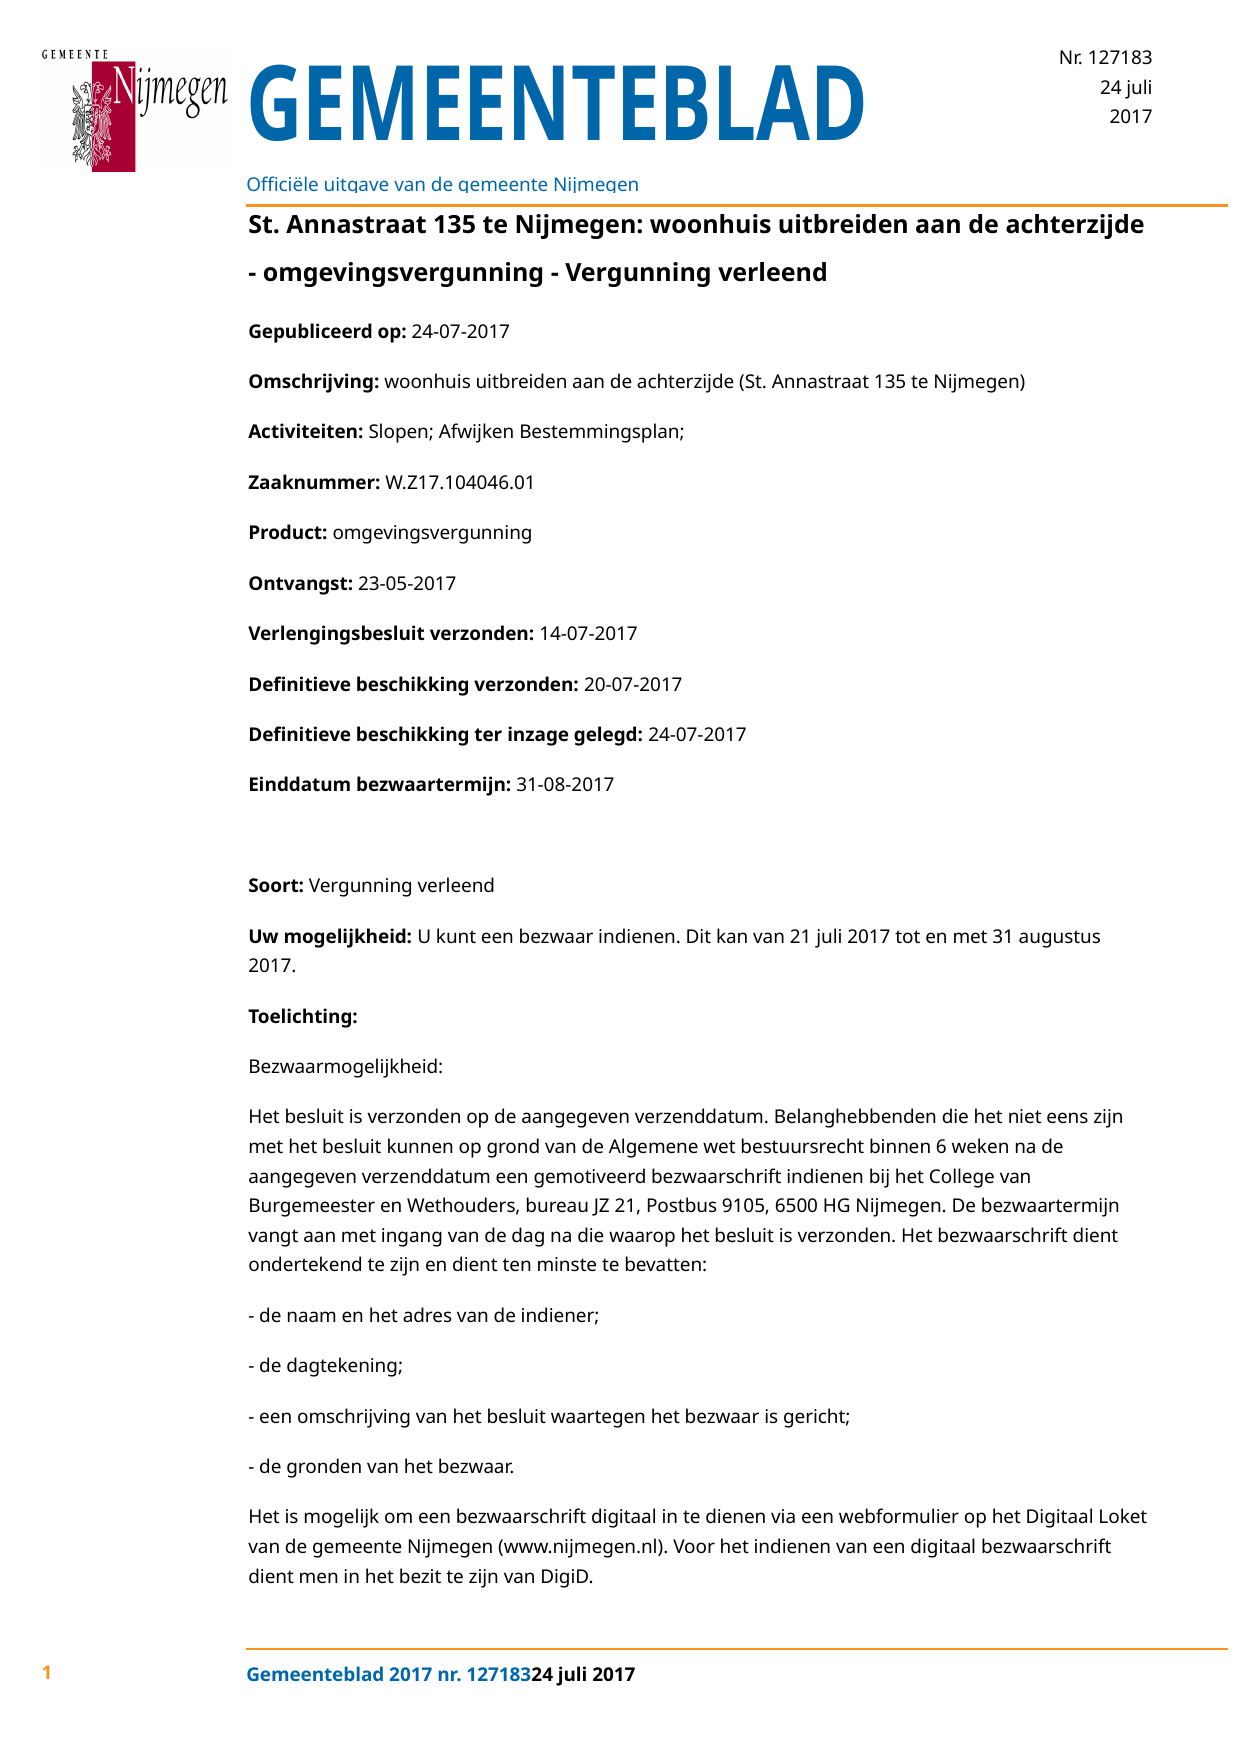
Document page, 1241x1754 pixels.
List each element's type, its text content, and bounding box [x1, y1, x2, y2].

text Zaaknummer: W.Z17.104046.01 [248, 469, 1152, 495]
text Definitieve beschikking ter inzage gelegd: 24-07-2017 [248, 721, 1152, 747]
text Soort: Vergunning verleend [248, 872, 1152, 898]
text Uw mogelijkheid: U kunt een bezwaar indienen. Dit kan van 21 juli 2017 tot en met 31 augustus 2017. [248, 923, 1152, 978]
text Omschrijving: woonhuis uitbreiden aan de achterzijde (St. Annastraat 135 te Nijmegen) [248, 368, 1152, 394]
text St. Annastraat 135 te Nijmegen: woonhuis uitbreiden aan de achterzijde - omgevingsvergunning - Vergunning verleend [248, 207, 1152, 288]
text Einddatum bezwaartermijn: 31-08-2017 [248, 772, 1152, 797]
text - de naam en het adres van de indiener; [248, 1302, 1152, 1328]
text Bezwaarmogelijkheid: [248, 1053, 1152, 1079]
text - de gronden van het bezwaar. [248, 1453, 1152, 1479]
text Product: omgevingsvergunning [248, 519, 1152, 545]
text Activiteiten: Slopen; Afwijken Bestemmingsplan; [248, 419, 1152, 444]
text Toelichting: [248, 1003, 1152, 1029]
text - de dagtekening; [248, 1352, 1152, 1378]
text Verlengingsbesluit verzonden: 14-07-2017 [248, 620, 1152, 646]
text Het besluit is verzonden op de aangegeven verzenddatum. Belanghebbenden die het niet eens zijn met het besluit kunnen op grond van de Algemene wet bestuursrecht binnen 6 weken na de aangegeven verzenddatum een gemotiveerd bezwaarschrift indienen bij het College van Burgemeester en Wethouders, bureau JZ 21, Postbus 9105, 6500 HG Nijmegen. De bezwaartermijn vangt aan met ingang van de dag na die waarop het besluit is verzonden. Het bezwaarschrift dient ondertekend te zijn en dient ten minste te bevatten: [248, 1104, 1152, 1277]
text - een omschrijving van het besluit waartegen het bezwaar is gericht; [248, 1403, 1152, 1429]
text Het is mogelijk om een bezwaarschrift digitaal in te dienen via een webformulier op het Digitaal Loket van de gemeente Nijmegen (www.nijmegen.nl). Voor het indienen van een digitaal bezwaarschrift dient men in het bezit te zijn van DigiD. [248, 1504, 1152, 1589]
picture [41, 47, 231, 172]
text Definitieve beschikking verzonden: 20-07-2017 [248, 671, 1152, 697]
text Gepubliceerd op: 24-07-2017 [248, 318, 1152, 344]
text Ontvangst: 23-05-2017 [248, 570, 1152, 596]
